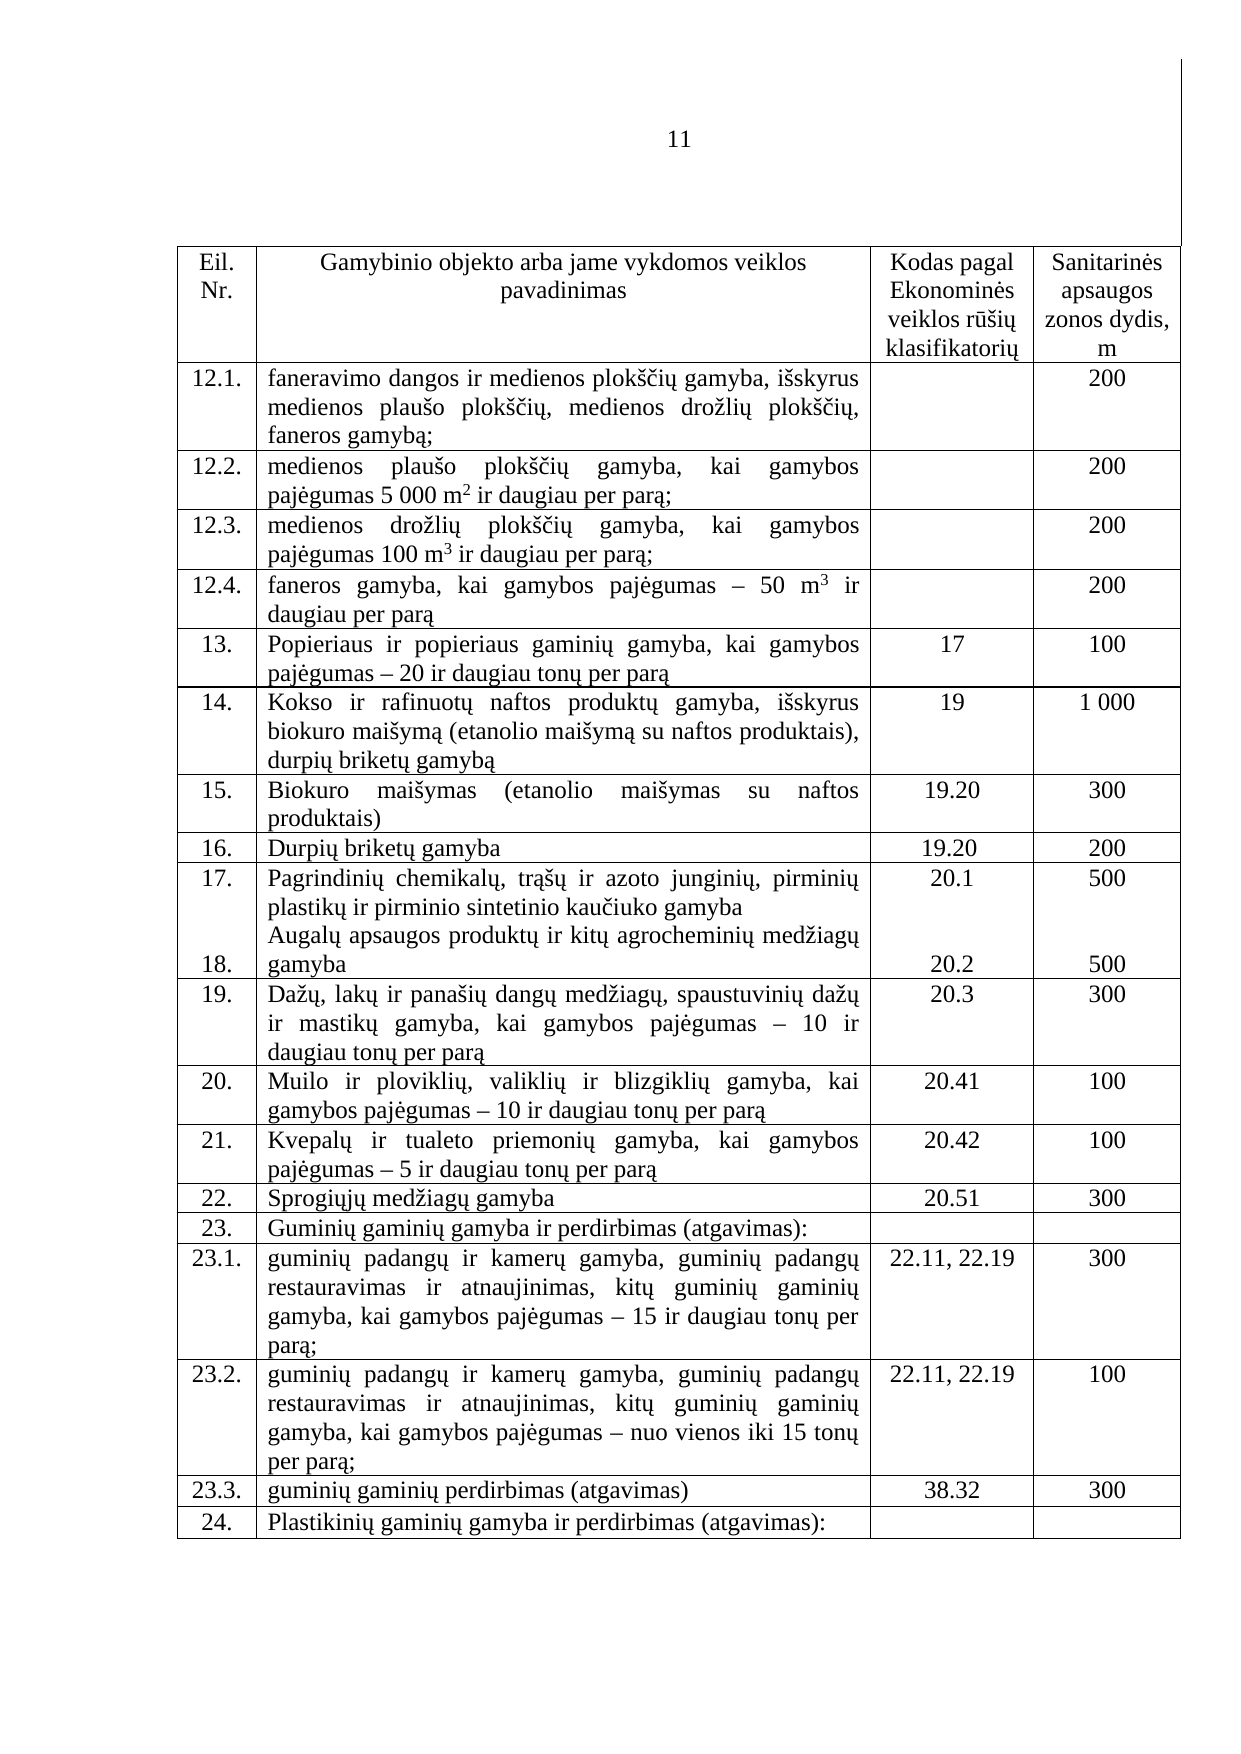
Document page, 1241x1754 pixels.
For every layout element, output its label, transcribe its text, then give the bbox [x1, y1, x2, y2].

table_cell [871, 451, 1033, 509]
table_cell 12.4. [178, 570, 256, 628]
table_cell [871, 570, 1033, 628]
table_cell 20.1 20.2 [871, 863, 1033, 978]
table_cell 23.2. [178, 1360, 256, 1474]
table_cell guminių padangų ir kamerų gamyba, guminių padangų restauravimas ir atnaujinimas, kitų guminių gaminių gamyba, kai gamybos pajėgumas – nuo vienos iki 15 tonų per parą; [257, 1360, 870, 1474]
table_cell 22. [178, 1184, 256, 1212]
table_cell 200 [1034, 833, 1180, 862]
table_cell 200 [1034, 363, 1180, 450]
table_cell 23.1. [178, 1244, 256, 1358]
table_cell 20.3 [871, 979, 1033, 1065]
table_cell 14. [178, 688, 256, 774]
table_cell Plastikinių gaminių gamyba ir perdirbimas (atgavimas): [257, 1507, 870, 1538]
table_cell 24. [178, 1507, 256, 1538]
table_cell [871, 363, 1033, 450]
table_cell 19. [178, 979, 256, 1065]
table_cell 20.51 [871, 1184, 1033, 1212]
table_cell 22.11, 22.19 [871, 1360, 1033, 1474]
table_cell guminių padangų ir kamerų gamyba, guminių padangų restauravimas ir atnaujinimas, kitų guminių gaminių gamyba, kai gamybos pajėgumas – 15 ir daugiau tonų per parą; [257, 1244, 870, 1358]
table_cell 20.42 [871, 1125, 1033, 1182]
table_cell 21. [178, 1125, 256, 1182]
table_cell 38.32 [871, 1476, 1033, 1506]
table_cell 19 [871, 688, 1033, 774]
table_cell medienos plaušo plokščių gamyba, kai gamybos pajėgumas 5 000 m2 ir daugiau per parą; [257, 451, 870, 509]
table_header Kodas pagal Ekonominės veiklos rūšių klasifikatorių [871, 247, 1033, 362]
table_cell 20. [178, 1066, 256, 1124]
table_cell 22.11, 22.19 [871, 1244, 1033, 1358]
table_cell Dažų, lakų ir panašių dangų medžiagų, spaustuvinių dažų ir mastikų gamyba, kai gamybos pajėgumas – 10 ir daugiau tonų per parą [257, 979, 870, 1065]
table_cell 23. [178, 1213, 256, 1242]
table_cell 300 [1034, 1476, 1180, 1506]
table_cell 300 [1034, 775, 1180, 832]
table_cell 500 500 [1034, 863, 1180, 978]
table_cell Guminių gaminių gamyba ir perdirbimas (atgavimas): [257, 1213, 870, 1242]
table_cell 300 [1034, 1244, 1180, 1358]
table_cell 300 [1034, 1184, 1180, 1212]
table_cell 1 000 [1034, 688, 1180, 774]
table_cell Kokso ir rafinuotų naftos produktų gamyba, išskyrus biokuro maišymą (etanolio maišymą su naftos produktais), durpių briketų gamybą [257, 688, 870, 774]
table_header Gamybinio objekto arba jame vykdomos veiklos pavadinimas [257, 247, 870, 362]
table_cell Kvepalų ir tualeto priemonių gamyba, kai gamybos pajėgumas – 5 ir daugiau tonų per parą [257, 1125, 870, 1182]
table_cell guminių gaminių perdirbimas (atgavimas) [257, 1476, 870, 1506]
table_cell faneros gamyba, kai gamybos pajėgumas – 50 m3 ir daugiau per parą [257, 570, 870, 628]
table_cell 16. [178, 833, 256, 862]
table_cell [1034, 1213, 1180, 1242]
table_cell Sprogiųjų medžiagų gamyba [257, 1184, 870, 1212]
table_cell [871, 510, 1033, 569]
table_cell [871, 1213, 1033, 1242]
table_cell 17. 18. [178, 863, 256, 978]
table_cell 200 [1034, 451, 1180, 509]
table_cell [871, 1507, 1033, 1538]
table_cell 19.20 [871, 775, 1033, 832]
table_cell Biokuro maišymas (etanolio maišymas su naftos produktais) [257, 775, 870, 832]
table_cell Muilo ir ploviklių, valiklių ir blizgiklių gamyba, kai gamybos pajėgumas – 10 ir daugiau tonų per parą [257, 1066, 870, 1124]
table_cell Pagrindinių chemikalų, trąšų ir azoto junginių, pirminių plastikų ir pirminio sintetinio kaučiuko gamyba Augalų apsaugos produktų ir kitų agrocheminių medžiagų gamyba [257, 863, 870, 978]
table_header Sanitarinės apsaugos zonos dydis, m [1034, 247, 1180, 362]
table_cell 100 [1034, 1360, 1180, 1474]
table_cell faneravimo dangos ir medienos plokščių gamyba, išskyrus medienos plaušo plokščių, medienos drožlių plokščių, faneros gamybą; [257, 363, 870, 450]
table_cell 17 [871, 629, 1033, 686]
table_cell 15. [178, 775, 256, 832]
table_cell 13. [178, 629, 256, 686]
table_cell medienos drožlių plokščių gamyba, kai gamybos pajėgumas 100 m3 ir daugiau per parą; [257, 510, 870, 569]
table_header Eil. Nr. [178, 247, 256, 362]
table_cell 100 [1034, 629, 1180, 686]
table_cell 300 [1034, 979, 1180, 1065]
table_cell Durpių briketų gamyba [257, 833, 870, 862]
table_cell Popieriaus ir popieriaus gaminių gamyba, kai gamybos pajėgumas – 20 ir daugiau tonų per parą [257, 629, 870, 686]
table_cell 12.3. [178, 510, 256, 569]
table_cell 12.2. [178, 451, 256, 509]
table_cell 100 [1034, 1066, 1180, 1124]
table_cell 20.41 [871, 1066, 1033, 1124]
table_cell 19.20 [871, 833, 1033, 862]
table_cell 12.1. [178, 363, 256, 450]
table_cell 200 [1034, 570, 1180, 628]
table_cell 100 [1034, 1125, 1180, 1182]
table_cell [1034, 1507, 1180, 1538]
table_cell 23.3. [178, 1476, 256, 1506]
table_cell 200 [1034, 510, 1180, 569]
